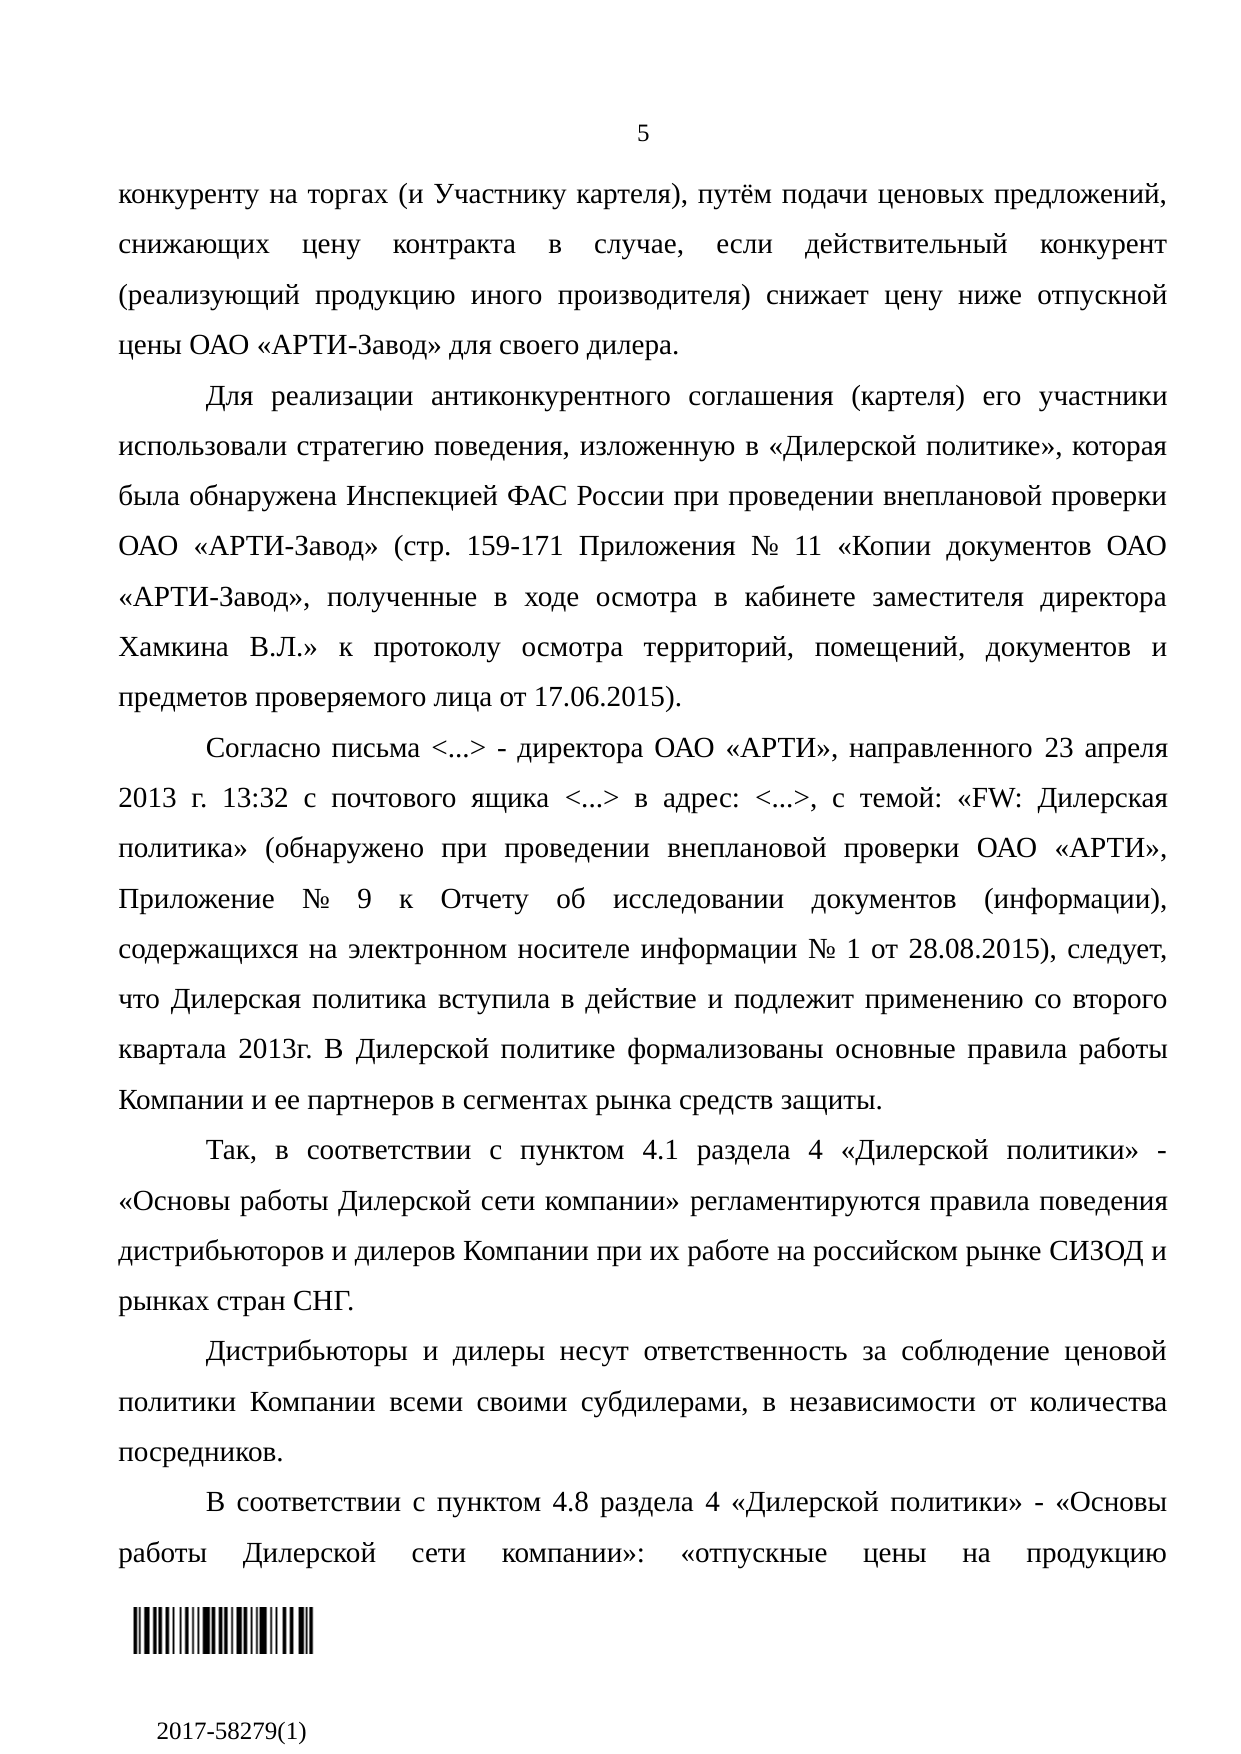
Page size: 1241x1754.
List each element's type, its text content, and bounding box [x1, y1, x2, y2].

text Согласно письма <...> - директора ОАО «АРТИ», направленного 23 апреля 2013 г. 13:32 с почтового ящика <...> в адрес: <...>, с темой: «FW: Дилерская политика» (обнаружено при проведении внеплановой проверки ОАО «АРТИ», Приложение № 9 к Отчету об исследовании документов (информации), содержащихся на электронном носителе информации № 1 от 28.08.2015), следует, что Дилерская политика вступила в действие и подлежит применению со второго квартала 2013г. В Дилерской политике формализованы основные правила работы Компании и ее партнеров в сегментах рынка средств защиты. [118, 730, 1168, 1116]
text Дистрибьюторы и дилеры несут ответственность за соблюдение ценовой политики Компании всеми своими субдилерами, в независимости от количества посредников. [118, 1333, 1168, 1468]
picture [118, 1607, 331, 1654]
text Так, в соответствии с пунктом 4.1 раздела 4 «Дилерской политики» - «Основы работы Дилерской сети компании» регламентируются правила поведения дистрибьюторов и дилеров Компании при их работе на российском рынке СИЗОД и рынках стран СНГ. [118, 1132, 1168, 1317]
text Для реализации антиконкурентного соглашения (картеля) его участники использовали стратегию поведения, изложенную в «Дилерской политике», которая была обнаружена Инспекцией ФАС России при проведении внеплановой проверки ОАО «АРТИ-Завод» (стр. 159-171 Приложения № 11 «Копии документов ОАО «АРТИ-Завод», полученные в ходе осмотра в кабинете заместителя директора Хамкина В.Л.» к протоколу осмотра территорий, помещений, документов и предметов проверяемого лица от 17.06.2015). [118, 378, 1168, 713]
text - конкуренту на торгах (и Участнику картеля), путём подачи ценовых предложений, снижающих цену контракта в случае, если действительный конкурент (реализующий продукцию иного производителя) снижает цену ниже отпускной цены ОАО «АРТИ-Завод» для своего дилера. [118, 176, 1168, 361]
text В соответствии с пунктом 4.8 раздела 4 «Дилерской политики» - «Основы работы Дилерской сети компании»: «отпускные цены на продукцию [118, 1484, 1168, 1568]
